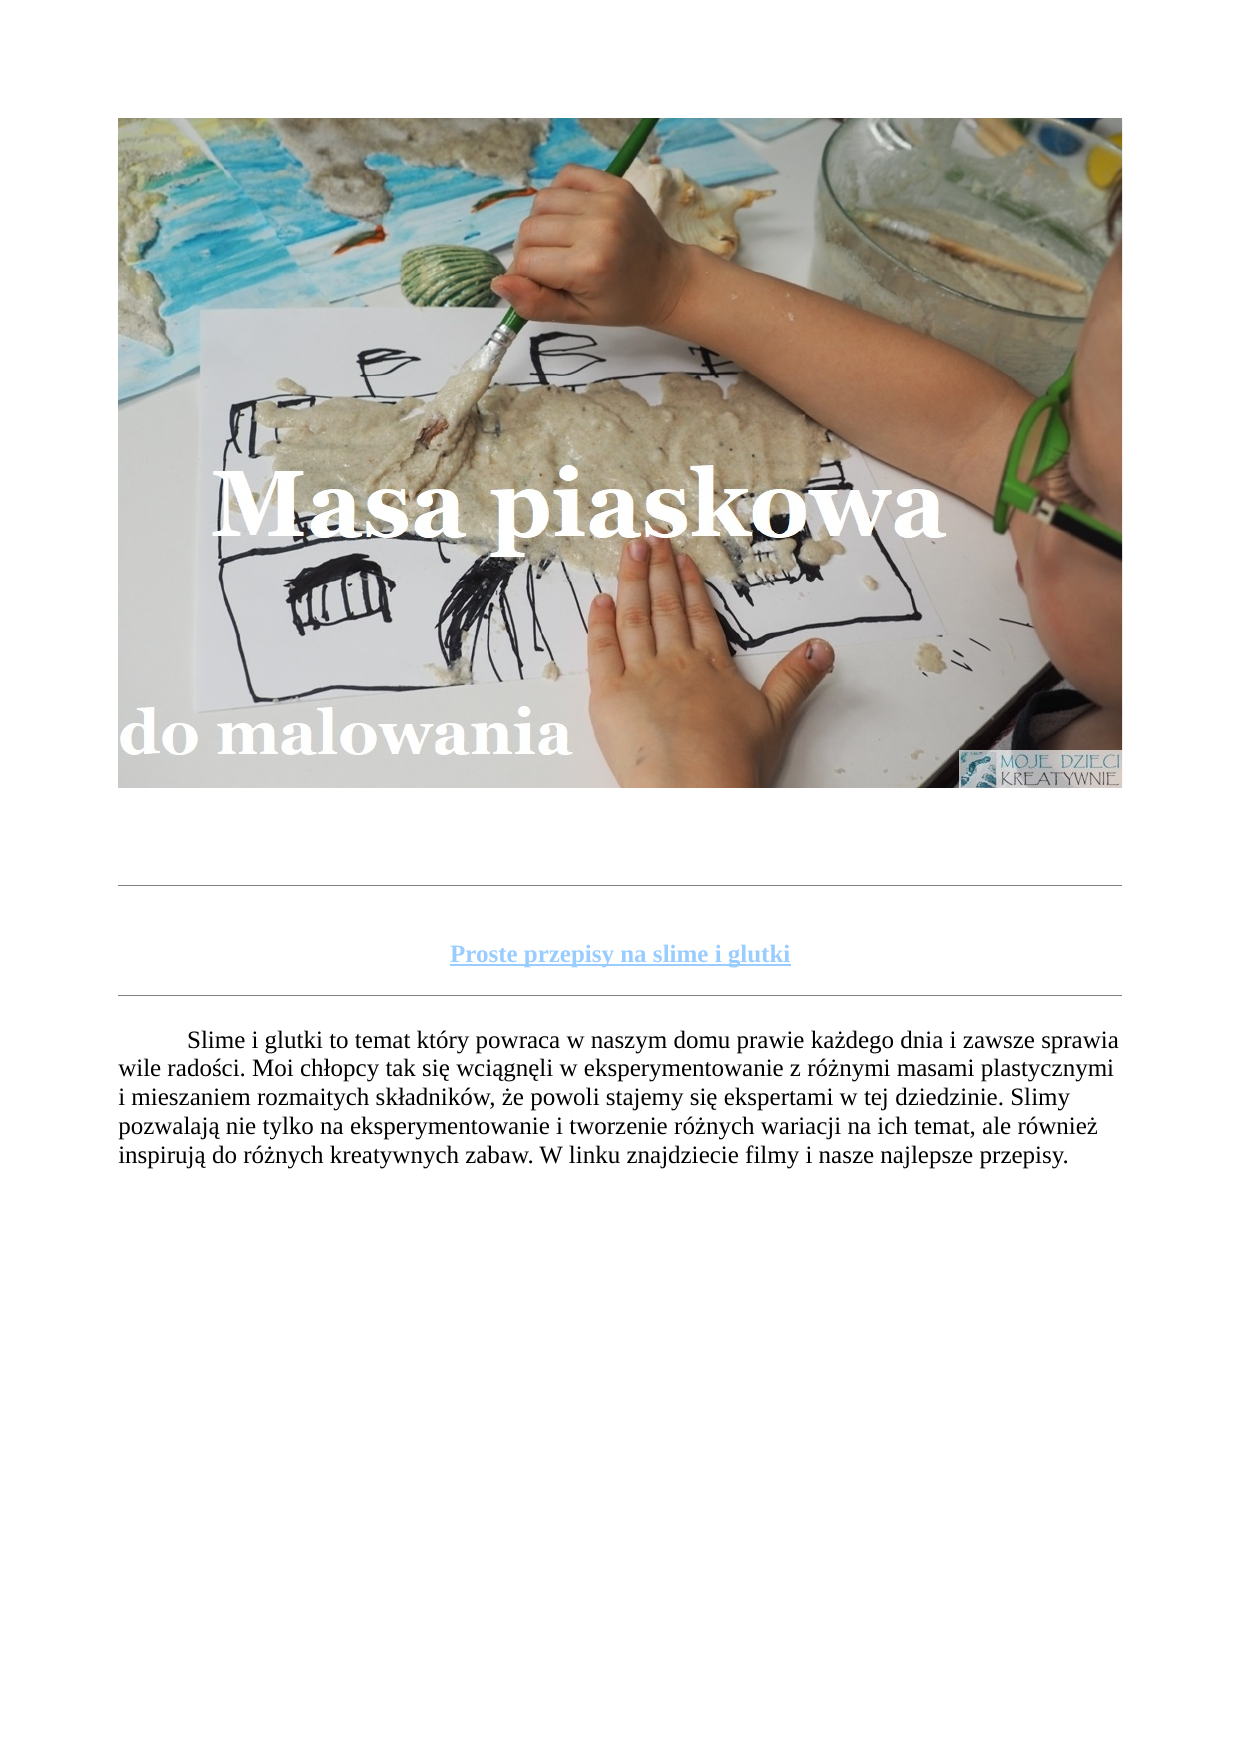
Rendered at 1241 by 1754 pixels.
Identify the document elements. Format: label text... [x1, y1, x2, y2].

picture [118, 118, 1123, 788]
subtitle Proste przepisy na slime i glutki [118, 939, 1122, 968]
text Slime i glutki to temat który powraca w naszym domu prawie każdego dnia i zawsze sprawia wile radości. Moi chłopcy tak się wciągnęli w eksperymentowanie z różnymi masami plastycznymi i mieszaniem rozmaitych składników, że powoli stajemy się ekspertami w tej dziedzinie. Slimy pozwalają nie tylko na eksperymentowanie i tworzenie różnych wariacji na ich temat, ale również inspirują do różnych kreatywnych zabaw. W linku znajdziecie filmy i nasze najlepsze przepisy. [118, 1025, 1122, 1168]
